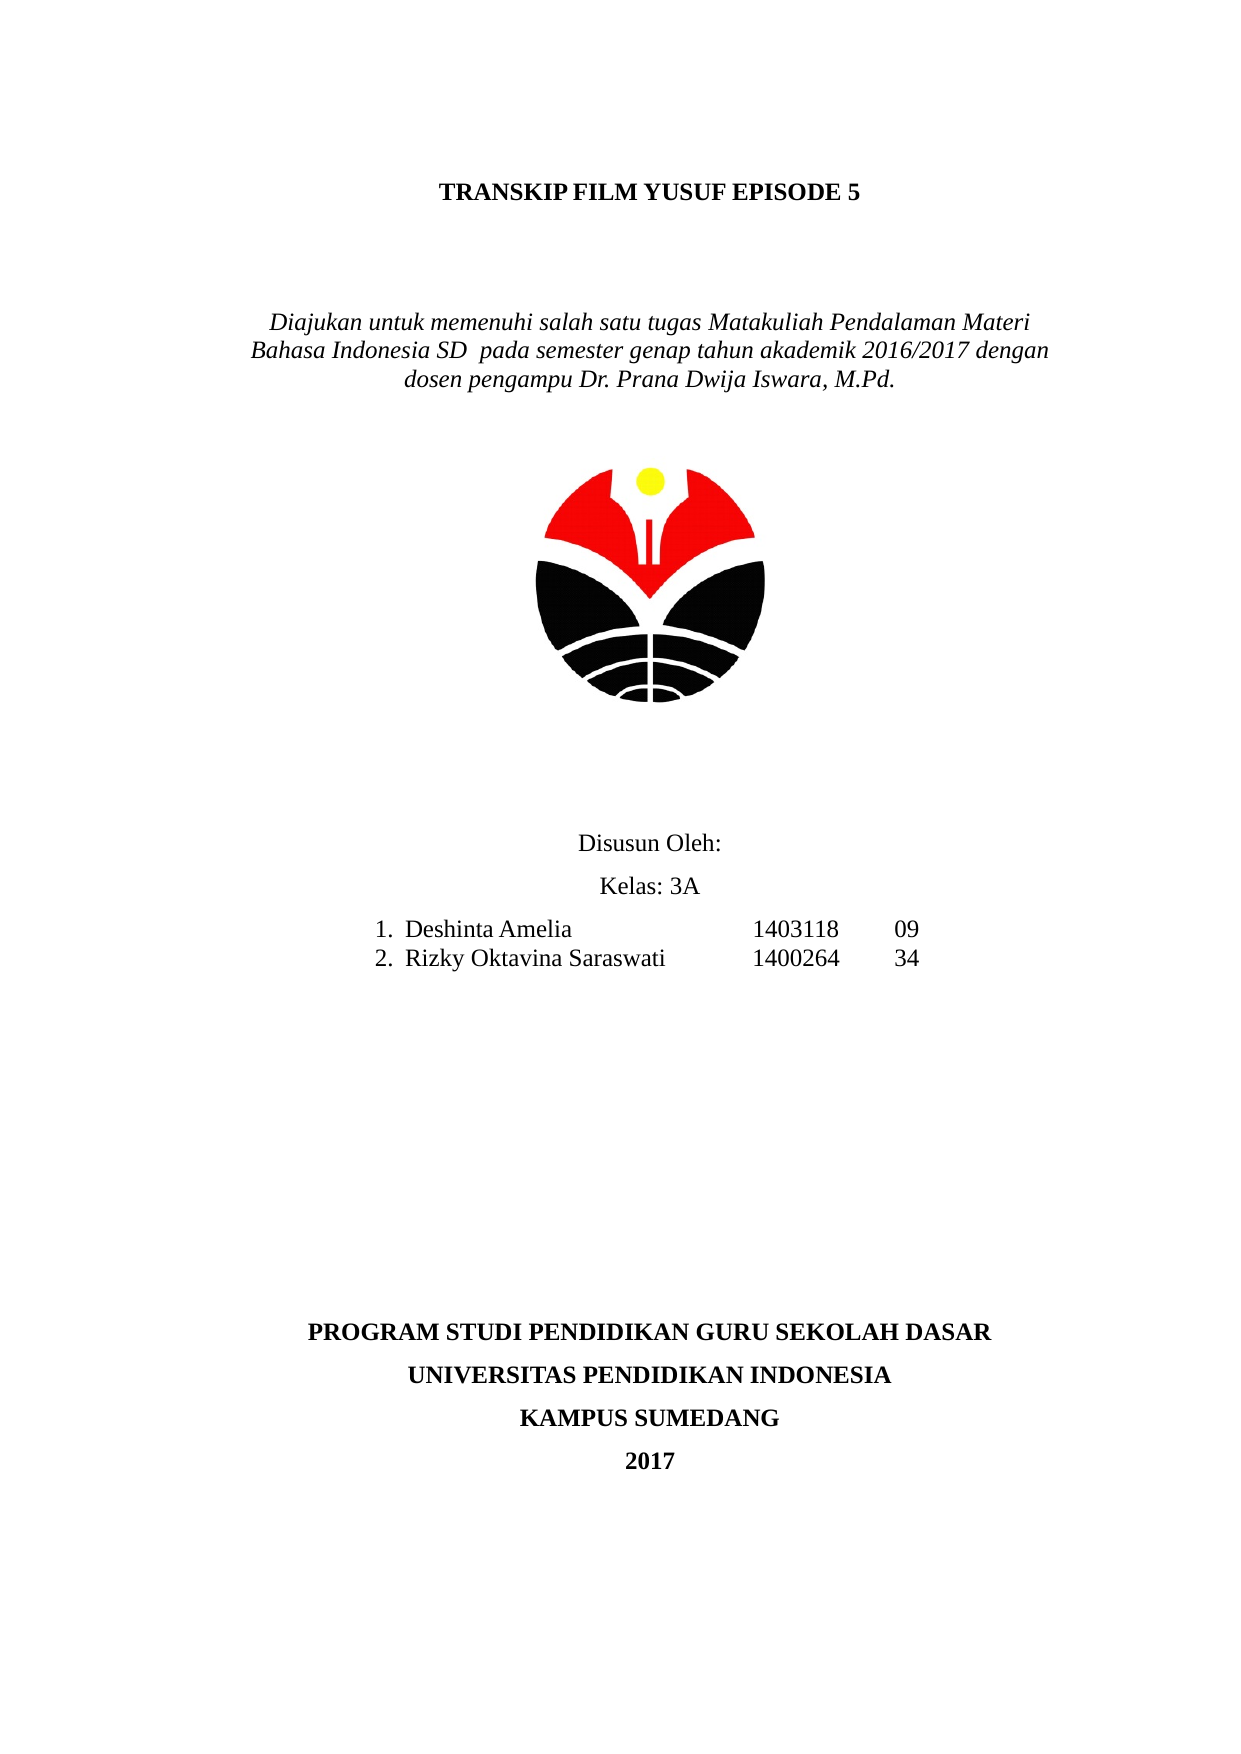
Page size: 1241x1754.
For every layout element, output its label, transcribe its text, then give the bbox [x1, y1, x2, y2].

text TRANSKIP FILM YUSUF EPISODE 5 [236, 177, 1063, 206]
picture [531, 456, 768, 708]
table_cell Rizky Oktavina Saraswati [363, 943, 714, 972]
table_header 1403118 [714, 915, 877, 943]
table_cell 34 [877, 943, 936, 972]
text PROGRAM STUDI PENDIDIKAN GURU SEKOLAH DASAR [236, 1317, 1063, 1346]
text Kelas: 3A [236, 871, 1063, 900]
text UNIVERSITAS PENDIDIKAN INDONESIA [236, 1360, 1063, 1389]
text 2017 [236, 1446, 1063, 1475]
text KAMPUS SUMEDANG [236, 1403, 1063, 1432]
table_cell 1400264 [714, 943, 877, 972]
text Diajukan untuk memenuhi salah satu tugas Matakuliah Pendalaman Materi Bahasa Indonesia SD pada semester genap tahun akademik 2016/2017 dengan dosen pengampu Dr. Prana Dwija Iswara, M.Pd. [236, 307, 1063, 393]
text Disusun Oleh: [236, 828, 1063, 857]
table_header Deshinta Amelia [363, 915, 714, 943]
table_header 09 [877, 915, 936, 943]
